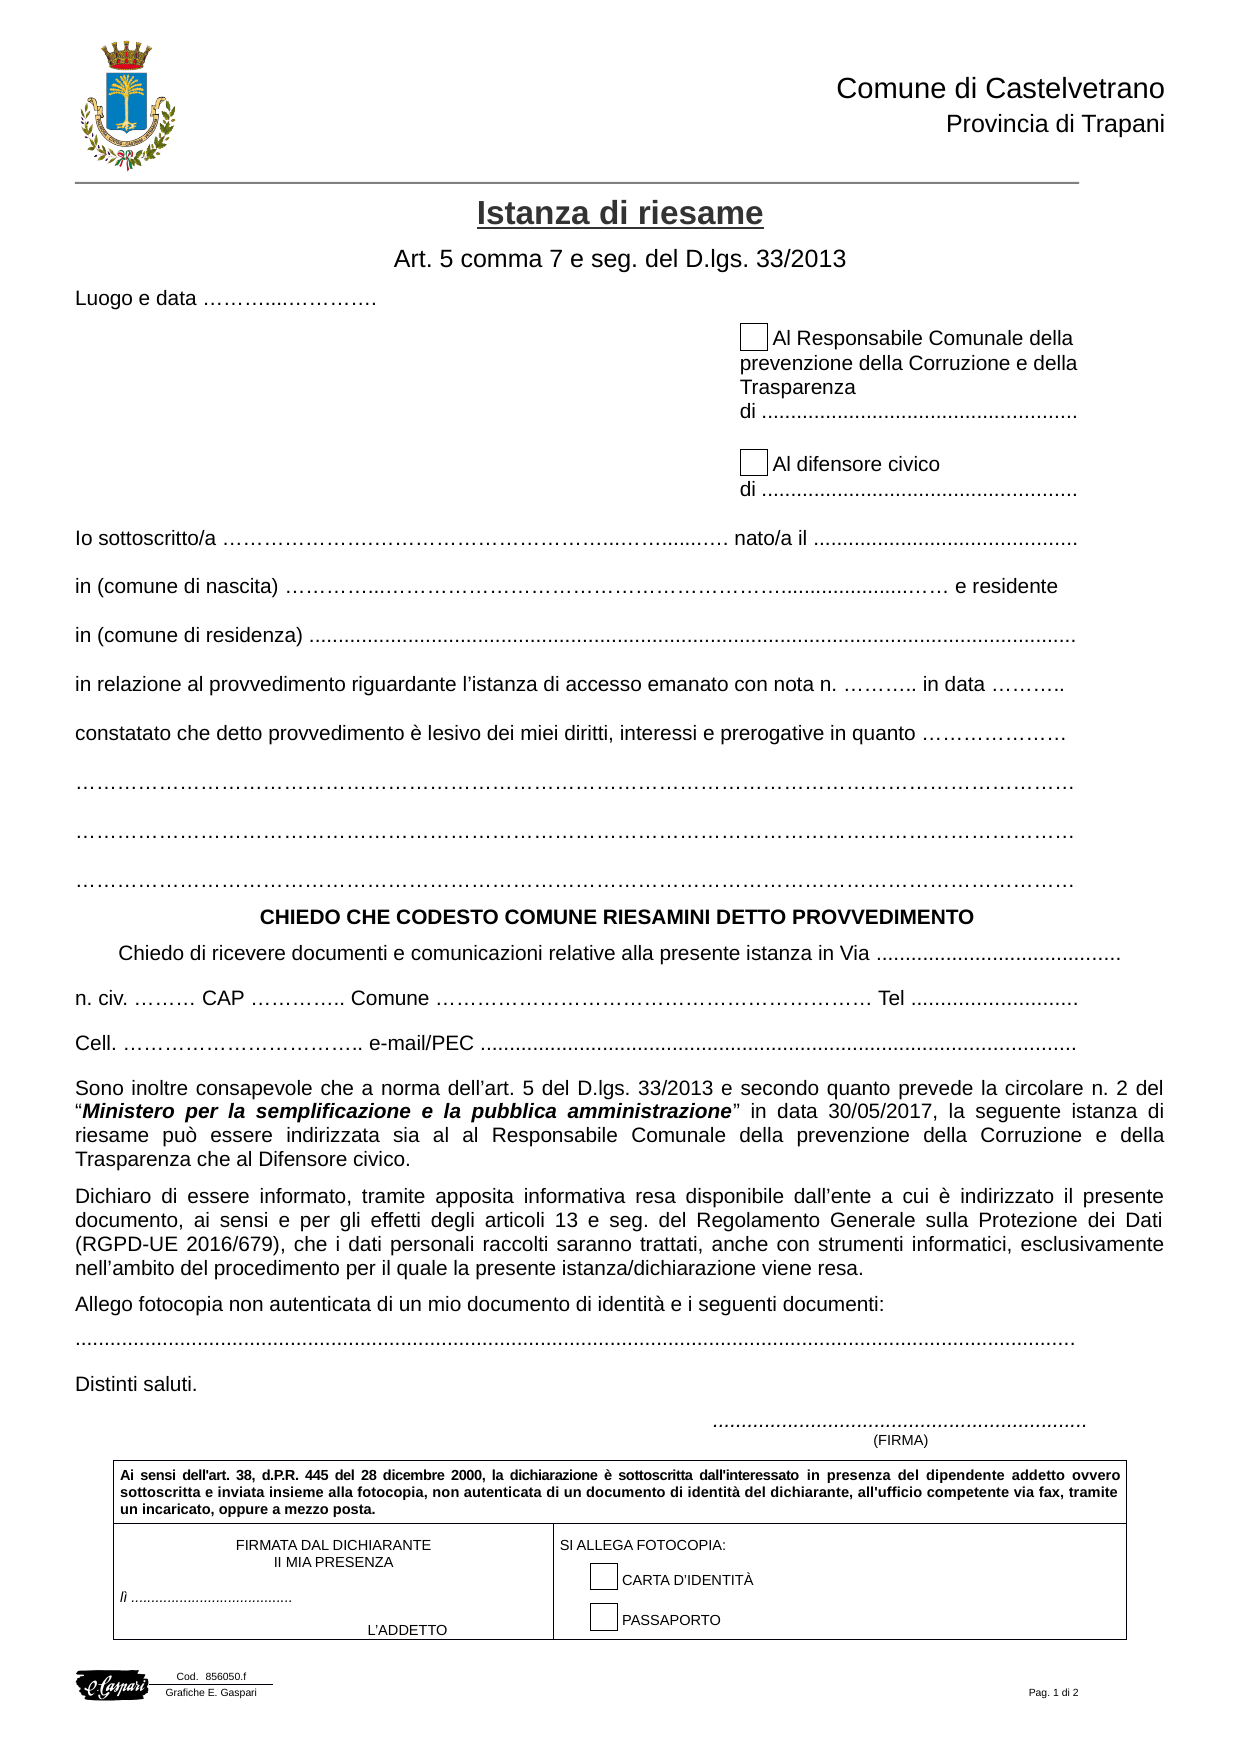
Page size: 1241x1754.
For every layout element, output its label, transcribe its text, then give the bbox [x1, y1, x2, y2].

text Sono inoltre consapevole che a norma dell’art. 5 del D.lgs. 33/2013 e secondo quanto prevede la circolare n. 2 del “Ministero per la semplificazione e la pubblica amministrazione” in data 30/05/2017, la seguente istanza di riesame può essere indirizzata sia al al Responsabile Comunale della prevenzione della Corruzione e della Trasparenza che al Difensore civico. [75, 1075, 1165, 1171]
text constatato che detto provvedimento è lesivo dei miei diritti, interessi e prerogative in quanto ………………… [75, 721, 1165, 745]
text ……………………………………………………………………………………………………………………………… [75, 770, 1165, 794]
table_header Ai sensi dell'art. 38, d.P.R. 445 del 28 dicembre 2000, la dichiarazione è sottoscritta dall'interessato in presenza del dipendente addetto ovvero sottoscritta e inviata insieme alla fotocopia, non autenticata di un documento di identità del dichiarante, all'ufficio competente via fax, tramite un incaricato, oppure a mezzo posta. [114, 1461, 1126, 1523]
text ……………………………………………………………………………………………………………………………… [75, 868, 1165, 892]
subtitle Istanza di riesame [75, 193, 1165, 232]
picture [79, 40, 181, 172]
picture [75, 1669, 149, 1701]
text n. civ. ……… CAP ………….. Comune ……………………………………………………… Tel [75, 986, 1165, 1010]
text ……………………………………………………………………………………………………………………………… [75, 819, 1165, 843]
text di [739, 476, 1165, 500]
text Provincia di Trapani [181, 109, 1165, 138]
text Art. 5 comma 7 e seg. del D.lgs. 33/2013 [75, 244, 1165, 273]
text Dichiaro di essere informato, tramite apposita informativa resa disponibile dall’ente a cui è indirizzato il presente documento, ai sensi e per gli effetti degli articoli 13 e seg. del Regolamento Generale sulla Protezione dei Dati (RGPD-UE 2016/679), che i dati personali raccolti saranno trattati, anche con strumenti informatici, esclusivamente nell’ambito del procedimento per il quale la presente istanza/dichiarazione viene resa. [75, 1184, 1165, 1279]
text di [739, 399, 1165, 423]
text Allego fotocopia non autenticata di un mio documento di identità e i seguenti documenti: [75, 1292, 1165, 1316]
text ................................................................. [636, 1408, 1165, 1432]
text Cell. …………………………….. e-mail/PEC [75, 1031, 1165, 1054]
table_cell SI ALLEGA FOTOCOPIA: CARTA D’IDENTITÀ PASSAPORTO [554, 1524, 1126, 1639]
text Al Responsabile Comunale della prevenzione della Corruzione e della Trasparenza [739, 322, 1165, 399]
text (FIRMA) [636, 1432, 1165, 1449]
table_cell FIRMATA DAL DICHIARANTE II MIA PRESENZA lì ........................................ L’ADDETTO [114, 1524, 553, 1639]
text Chiedo di ricevere documenti e comunicazioni relative alla presente istanza in Via [75, 941, 1165, 965]
text Comune di Castelvetrano [181, 71, 1165, 104]
text Io sottoscritto/a ………………….……………………………...…….......…. nato/a il [75, 525, 1165, 549]
text Al difensore civico [739, 448, 1165, 476]
text Distinti saluti. [75, 1372, 1165, 1396]
text CHIEDO CHE CODESTO COMUNE RIESAMINI DETTO PROVVEDIMENTO [75, 904, 1165, 928]
text in (comune di nascita) …………...…………………………………………………......................…… e residente [75, 574, 1165, 598]
text in (comune di residenza) [75, 623, 1165, 647]
text in relazione al provvedimento riguardante l’istanza di accesso emanato con nota n. ……….. in data ……….. [75, 672, 1165, 696]
text Luogo e data ………....…………. [75, 286, 1165, 309]
